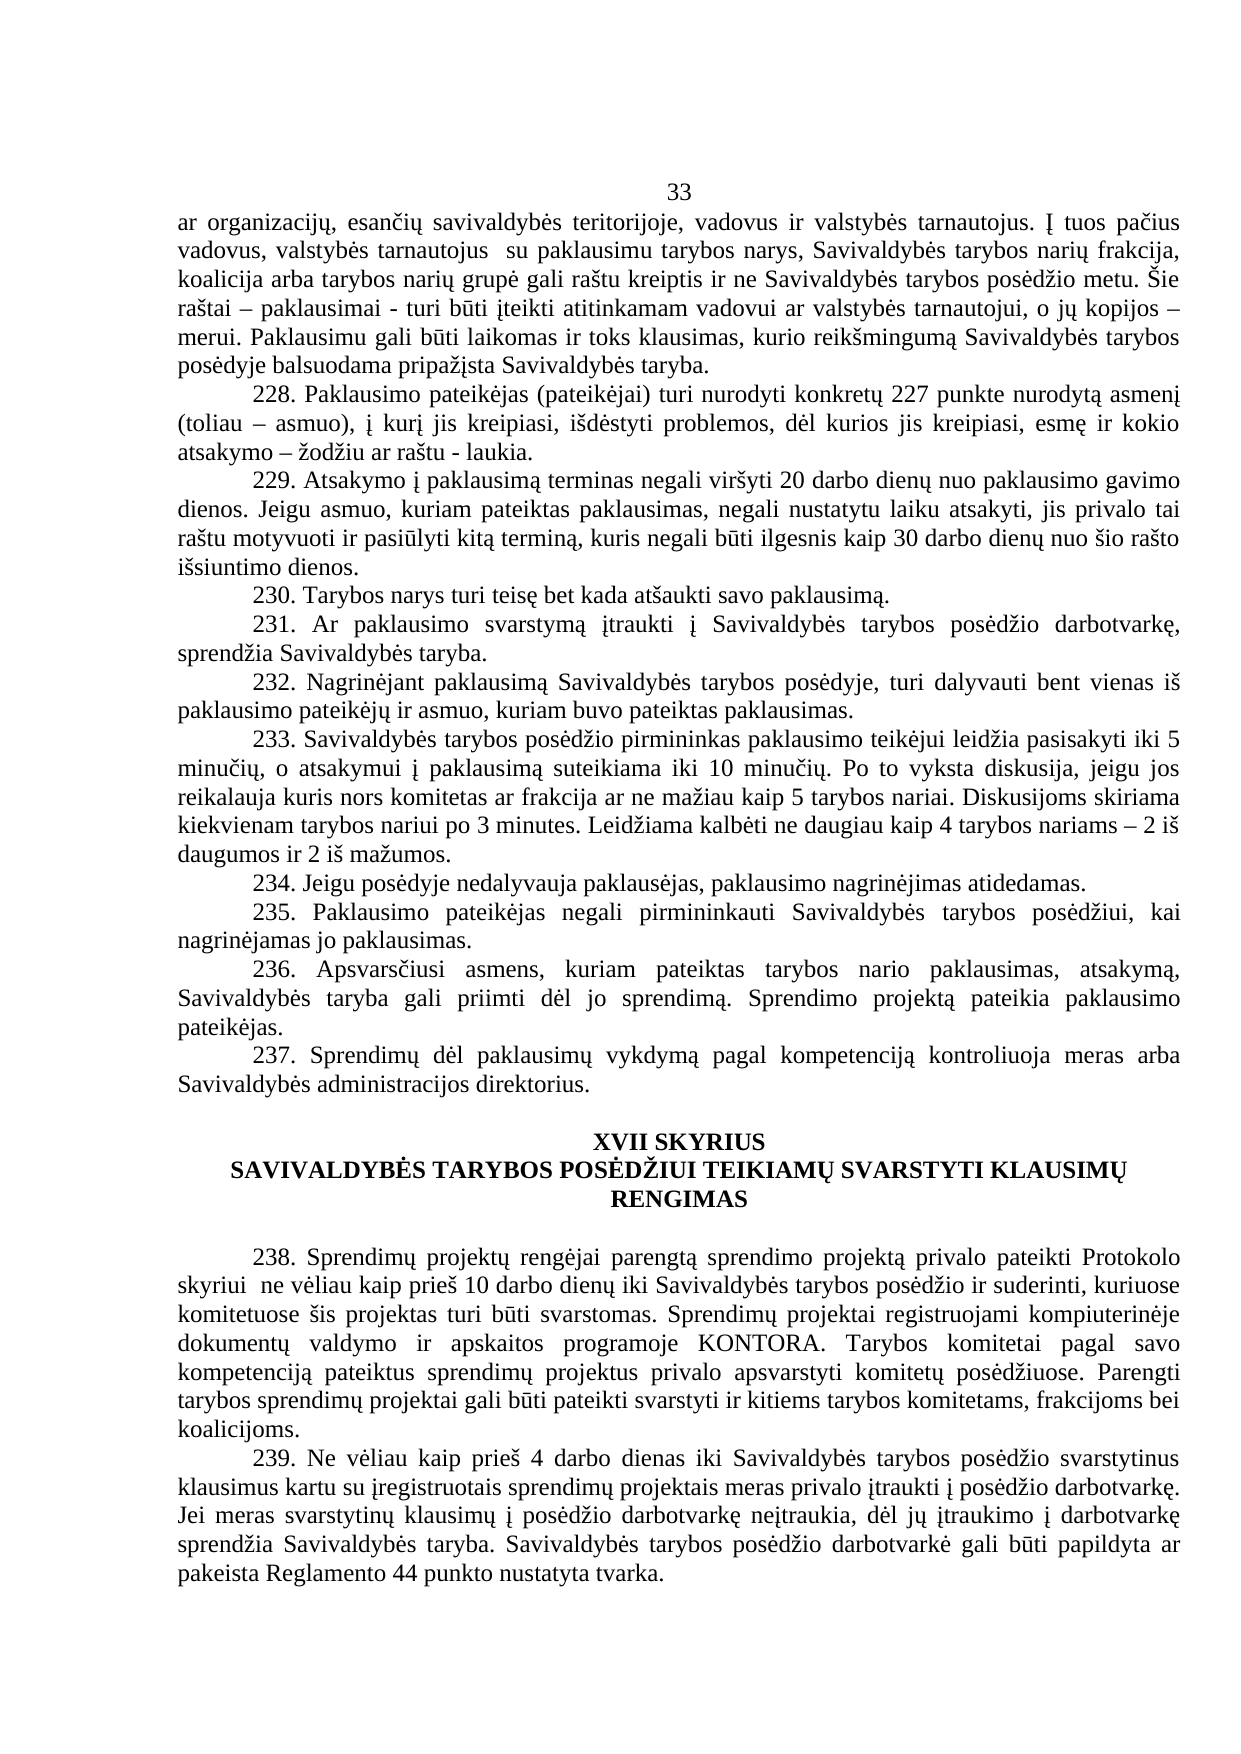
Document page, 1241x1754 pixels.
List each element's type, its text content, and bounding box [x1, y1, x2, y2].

text 228. Paklausimo pateikėjas (pateikėjai) turi nurodyti konkretų 227 punkte nurodytą asmenį (toliau – asmuo), į kurį jis kreipiasi, išdėstyti problemos, dėl kurios jis kreipiasi, esmę ir kokio atsakymo – žodžiu ar raštu - laukia. [177, 379, 1181, 465]
text 232. Nagrinėjant paklausimą Savivaldybės tarybos posėdyje, turi dalyvauti bent vienas iš paklausimo pateikėjų ir asmuo, kuriam buvo pateiktas paklausimas. [177, 667, 1181, 724]
text 239. Ne vėliau kaip prieš 4 darbo dienas iki Savivaldybės tarybos posėdžio svarstytinus klausimus kartu su įregistruotais sprendimų projektais meras privalo įtraukti į posėdžio darbotvarkę. Jei meras svarstytinų klausimų į posėdžio darbotvarkę neįtraukia, dėl jų įtraukimo į darbotvarkę sprendžia Savivaldybės taryba. Savivaldybės tarybos posėdžio darbotvarkė gali būti papildyta ar pakeista Reglamento 44 punkto nustatyta tvarka. [177, 1443, 1181, 1587]
text 238. Sprendimų projektų rengėjai parengtą sprendimo projektą privalo pateikti Protokolo skyriui ne vėliau kaip prieš 10 darbo dienų iki Savivaldybės tarybos posėdžio ir suderinti, kuriuose komitetuose šis projektas turi būti svarstomas. Sprendimų projektai registruojami kompiuterinėje dokumentų valdymo ir apskaitos programoje KONTORA. Tarybos komitetai pagal savo kompetenciją pateiktus sprendimų projektus privalo apsvarstyti komitetų posėdžiuose. Parengti tarybos sprendimų projektai gali būti pateikti svarstyti ir kitiems tarybos komitetams, frakcijoms bei koalicijoms. [177, 1242, 1181, 1443]
text XVII SKYRIUS [177, 1127, 1181, 1155]
text SAVIVALDYBĖS TARYBOS POSĖDŽIUI TEIKIAMŲ SVARSTYTI KLAUSIMŲ RENGIMAS [177, 1155, 1181, 1213]
text 231. Ar paklausimo svarstymą įtraukti į Savivaldybės tarybos posėdžio darbotvarkę, sprendžia Savivaldybės taryba. [177, 609, 1181, 667]
text 234. Jeigu posėdyje nedalyvauja paklausėjas, paklausimo nagrinėjimas atidedamas. [177, 868, 1181, 897]
text 229. Atsakymo į paklausimą terminas negali viršyti 20 darbo dienų nuo paklausimo gavimo dienos. Jeigu asmuo, kuriam pateiktas paklausimas, negali nustatytu laiku atsakyti, jis privalo tai raštu motyvuoti ir pasiūlyti kitą terminą, kuris negali būti ilgesnis kaip 30 darbo dienų nuo šio rašto išsiuntimo dienos. [177, 465, 1181, 580]
text 235. Paklausimo pateikėjas negali pirmininkauti Savivaldybės tarybos posėdžiui, kai nagrinėjamas jo paklausimas. [177, 897, 1181, 954]
text 237. Sprendimų dėl paklausimų vykdymą pagal kompetenciją kontroliuoja meras arba Savivaldybės administracijos direktorius. [177, 1040, 1181, 1098]
text 230. Tarybos narys turi teisę bet kada atšaukti savo paklausimą. [177, 580, 1181, 609]
text ar organizacijų, esančių savivaldybės teritorijoje, vadovus ir valstybės tarnautojus. Į tuos pačius vadovus, valstybės tarnautojus su paklausimu tarybos narys, Savivaldybės tarybos narių frakcija, koalicija arba tarybos narių grupė gali raštu kreiptis ir ne Savivaldybės tarybos posėdžio metu. Šie raštai – paklausimai - turi būti įteikti atitinkamam vadovui ar valstybės tarnautojui, o jų kopijos – merui. Paklausimu gali būti laikomas ir toks klausimas, kurio reikšmingumą Savivaldybės tarybos posėdyje balsuodama pripažįsta Savivaldybės taryba. [177, 207, 1181, 379]
text 233. Savivaldybės tarybos posėdžio pirmininkas paklausimo teikėjui leidžia pasisakyti iki 5 minučių, o atsakymui į paklausimą suteikiama iki 10 minučių. Po to vyksta diskusija, jeigu jos reikalauja kuris nors komitetas ar frakcija ar ne mažiau kaip 5 tarybos nariai. Diskusijoms skiriama kiekvienam tarybos nariui po 3 minutes. Leidžiama kalbėti ne daugiau kaip 4 tarybos nariams – 2 iš daugumos ir 2 iš mažumos. [177, 724, 1181, 868]
text 236. Apsvarsčiusi asmens, kuriam pateiktas tarybos nario paklausimas, atsakymą, Savivaldybės taryba gali priimti dėl jo sprendimą. Sprendimo projektą pateikia paklausimo pateikėjas. [177, 954, 1181, 1040]
